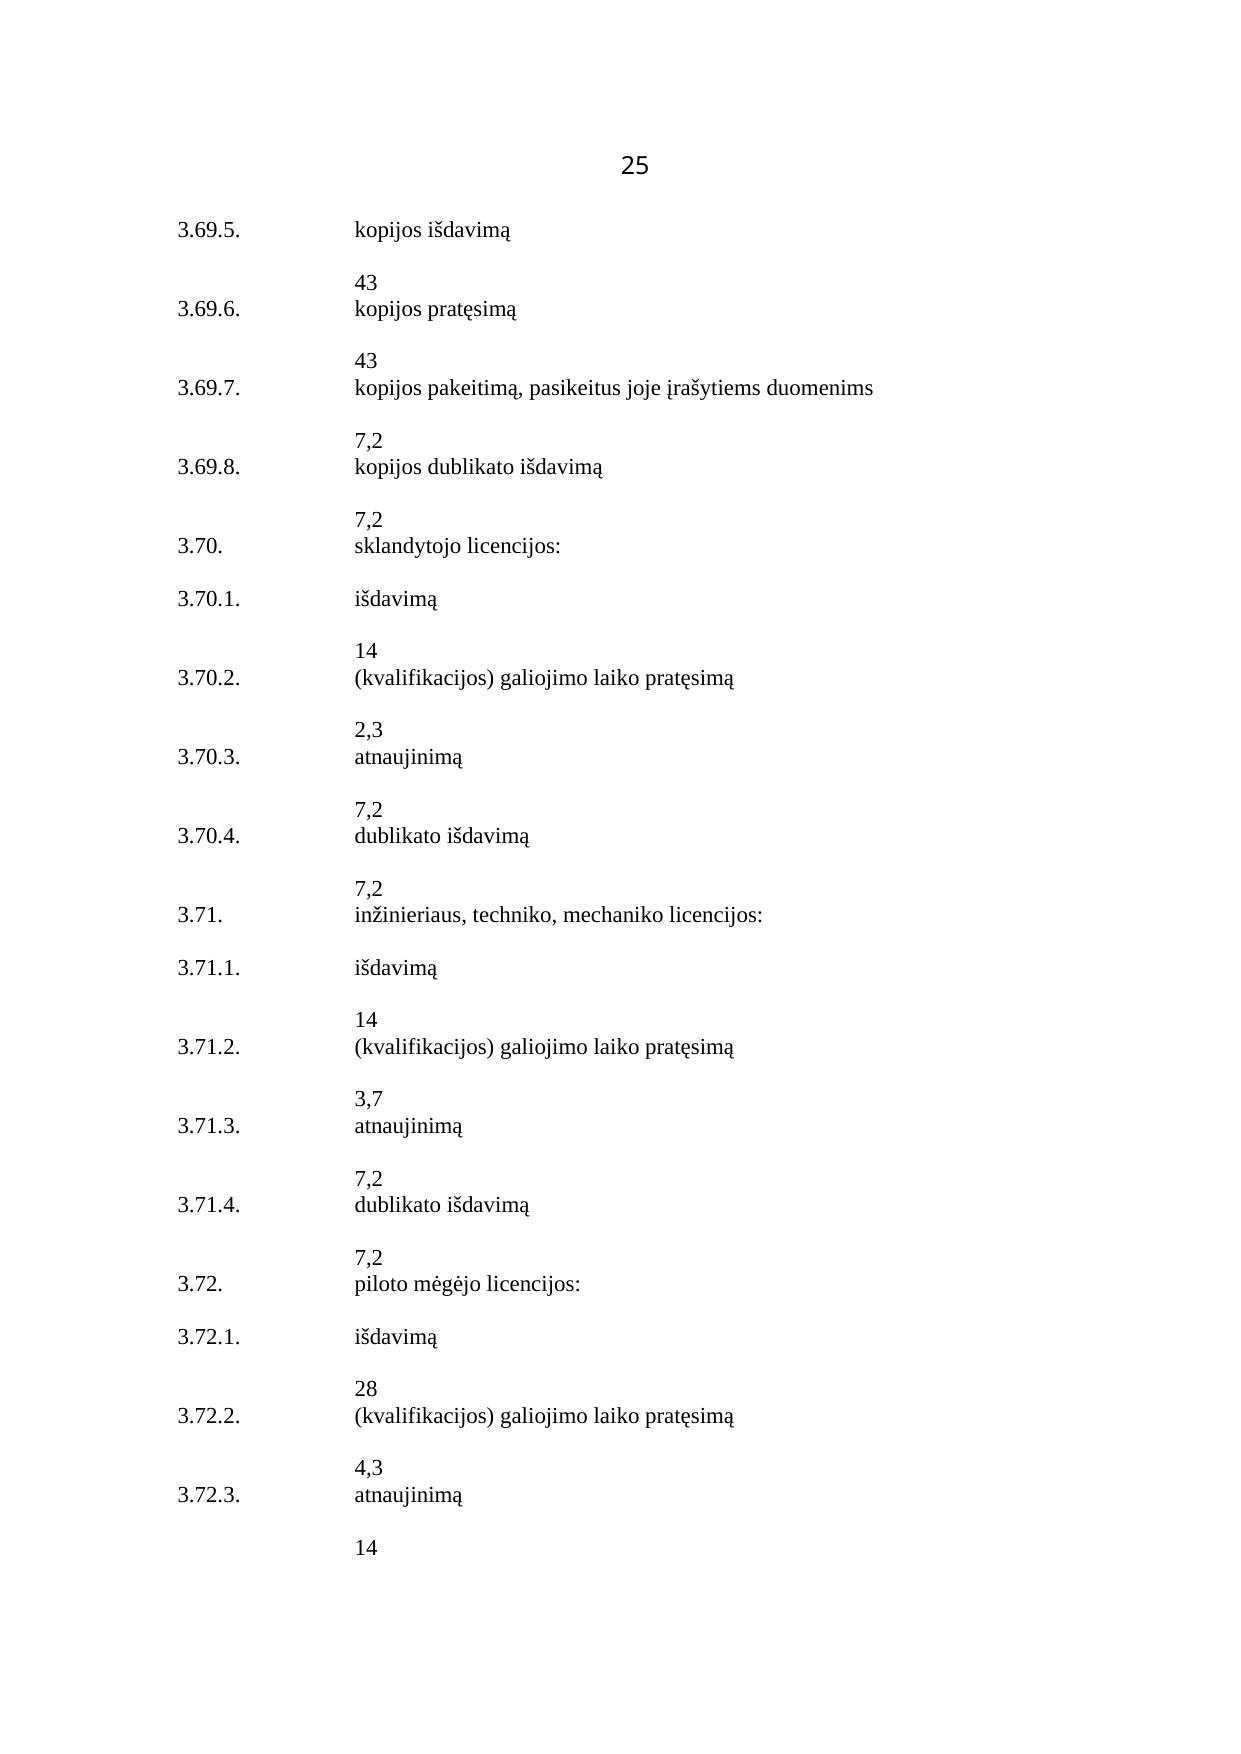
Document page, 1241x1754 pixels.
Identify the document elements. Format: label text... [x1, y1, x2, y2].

text 3.70.2. (kvalifikacijos) galiojimo laiko pratęsimą 2,3 [177, 664, 945, 743]
text 3.69.7. kopijos pakeitimą, pasikeitus joje įrašytiems duomenims 7,2 [177, 374, 945, 453]
text 3.69.6. kopijos pratęsimą 43 [177, 295, 945, 374]
text 3.72.1. išdavimą 28 [177, 1323, 945, 1402]
text 3.72. piloto mėgėjo licencijos: [177, 1270, 945, 1323]
text 3.69.8. kopijos dublikato išdavimą 7,2 [177, 453, 945, 532]
text 3.71. inžinieriaus, techniko, mechaniko licencijos: [177, 901, 945, 954]
text 3.71.4. dublikato išdavimą 7,2 [177, 1191, 945, 1270]
text 3.71.3. atnaujinimą 7,2 [177, 1112, 945, 1191]
text 3.70.3. atnaujinimą 7,2 [177, 743, 945, 822]
text 3.69.5. kopijos išdavimą 43 [177, 216, 945, 295]
text 3.72.2. (kvalifikacijos) galiojimo laiko pratęsimą 4,3 [177, 1402, 945, 1481]
text 3.70.1. išdavimą 14 [177, 585, 945, 664]
text 3.70.4. dublikato išdavimą 7,2 [177, 822, 945, 901]
text 3.72.3. atnaujinimą 14 [177, 1481, 945, 1560]
text 3.71.1. išdavimą 14 [177, 954, 945, 1033]
text 3.71.2. (kvalifikacijos) galiojimo laiko pratęsimą 3,7 [177, 1033, 945, 1112]
text 3.70. sklandytojo licencijos: [177, 532, 945, 585]
